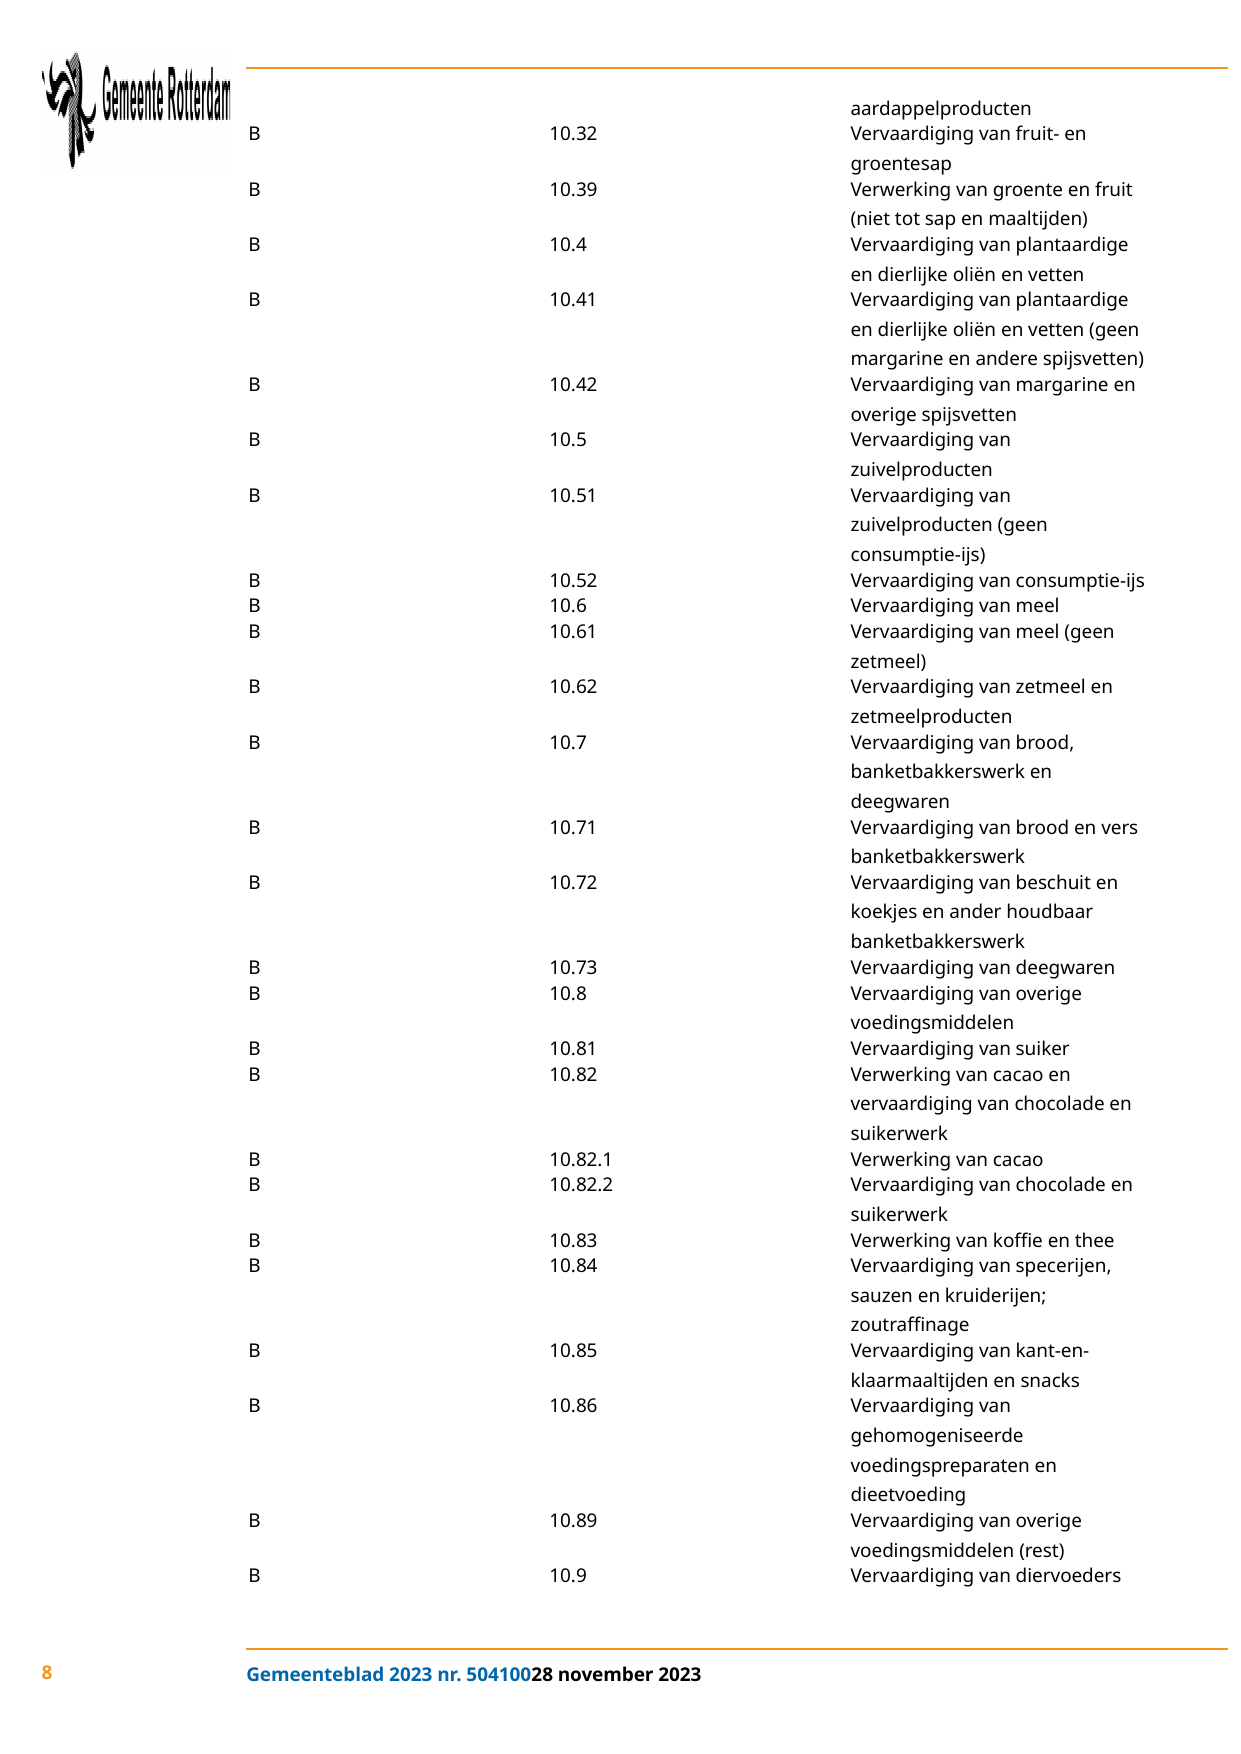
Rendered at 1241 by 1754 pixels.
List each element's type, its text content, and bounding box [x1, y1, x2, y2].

table_cell 10.72 [549, 869, 850, 954]
table_cell Vervaardiging van chocolade en suikerwerk [850, 1171, 1152, 1227]
table_cell 10.39 [549, 176, 850, 231]
table_cell B [248, 1146, 549, 1171]
table_cell Vervaardiging van gehomogeniseerde voedingspreparaten en dieetvoeding [850, 1393, 1152, 1507]
table_cell Vervaardiging van meel (geen zetmeel) [850, 618, 1152, 674]
table_cell 10.6 [549, 593, 850, 618]
table_cell 10.9 [549, 1563, 850, 1588]
table_cell B [248, 674, 549, 729]
table_cell Vervaardiging van zuivelproducten [850, 427, 1152, 482]
table_cell B [248, 1253, 549, 1337]
table_cell B [248, 980, 549, 1035]
table_cell Vervaardiging van suiker [850, 1035, 1152, 1061]
table_cell Vervaardiging van fruit- en groentesap [850, 121, 1152, 176]
table_cell Vervaardiging van beschuit en koekjes en ander houdbaar banketbakkerswerk [850, 869, 1152, 954]
table_cell Vervaardiging van zuivelproducten (geen consumptie-ijs) [850, 482, 1152, 567]
table_cell Vervaardiging van kant-en-klaarmaaltijden en snacks [850, 1338, 1152, 1393]
table_cell Vervaardiging van overige voedingsmiddelen [850, 980, 1152, 1035]
table_cell 10.32 [549, 121, 850, 176]
table_cell B [248, 371, 549, 427]
table_cell 10.82.1 [549, 1146, 850, 1171]
table_cell B [248, 1563, 549, 1588]
table_cell B [248, 231, 549, 286]
table_cell 10.83 [549, 1227, 850, 1252]
table_cell [549, 95, 850, 121]
table_cell 10.41 [549, 286, 850, 371]
table_cell 10.71 [549, 814, 850, 869]
table_cell Vervaardiging van brood en vers banketbakkerswerk [850, 814, 1152, 869]
table_cell 10.5 [549, 427, 850, 482]
table_cell 10.52 [549, 567, 850, 593]
picture [41, 47, 231, 172]
table_cell Vervaardiging van brood, banketbakkerswerk en deegwaren [850, 729, 1152, 814]
table_cell 10.82 [549, 1061, 850, 1146]
table_cell Vervaardiging van margarine en overige spijsvetten [850, 371, 1152, 427]
table_cell [248, 95, 549, 121]
table_cell 10.8 [549, 980, 850, 1035]
table_cell Verwerking van cacao [850, 1146, 1152, 1171]
table_cell 10.7 [549, 729, 850, 814]
table_cell B [248, 869, 549, 954]
table_cell B [248, 1507, 549, 1562]
table_cell Vervaardiging van deegwaren [850, 954, 1152, 980]
table_cell Vervaardiging van consumptie-ijs [850, 567, 1152, 593]
table_cell 10.89 [549, 1507, 850, 1562]
table_cell Verwerking van groente en fruit (niet tot sap en maaltijden) [850, 176, 1152, 231]
table_cell 10.51 [549, 482, 850, 567]
table_cell 10.84 [549, 1253, 850, 1337]
table_cell B [248, 1227, 549, 1252]
table_cell Vervaardiging van diervoeders [850, 1563, 1152, 1588]
table_cell aardappelproducten [850, 95, 1152, 121]
table_cell Vervaardiging van specerijen, sauzen en kruiderijen; zoutraffinage [850, 1253, 1152, 1337]
table_cell Vervaardiging van zetmeel en zetmeelproducten [850, 674, 1152, 729]
table_cell 10.86 [549, 1393, 850, 1507]
table_cell 10.73 [549, 954, 850, 980]
table_cell B [248, 427, 549, 482]
table_cell 10.81 [549, 1035, 850, 1061]
table_cell Verwerking van cacao en vervaardiging van chocolade en suikerwerk [850, 1061, 1152, 1146]
table_cell B [248, 1393, 549, 1507]
table_cell B [248, 1338, 549, 1393]
table_cell Vervaardiging van plantaardige en dierlijke oliën en vetten (geen margarine en andere spijsvetten) [850, 286, 1152, 371]
table_cell Vervaardiging van plantaardige en dierlijke oliën en vetten [850, 231, 1152, 286]
table_cell B [248, 567, 549, 593]
table_cell B [248, 954, 549, 980]
table_cell B [248, 618, 549, 674]
table_cell 10.85 [549, 1338, 850, 1393]
table_cell B [248, 286, 549, 371]
table_cell Verwerking van koffie en thee [850, 1227, 1152, 1252]
table_cell 10.4 [549, 231, 850, 286]
table_cell Vervaardiging van meel [850, 593, 1152, 618]
table_cell B [248, 1035, 549, 1061]
table_cell B [248, 593, 549, 618]
table_cell B [248, 729, 549, 814]
table_cell 10.61 [549, 618, 850, 674]
table_cell 10.42 [549, 371, 850, 427]
table_cell B [248, 482, 549, 567]
table_cell B [248, 1061, 549, 1146]
table_cell B [248, 121, 549, 176]
table_cell Vervaardiging van overige voedingsmiddelen (rest) [850, 1507, 1152, 1562]
table_cell B [248, 1171, 549, 1227]
table_cell B [248, 176, 549, 231]
table_cell 10.82.2 [549, 1171, 850, 1227]
table_cell B [248, 814, 549, 869]
table_cell 10.62 [549, 674, 850, 729]
